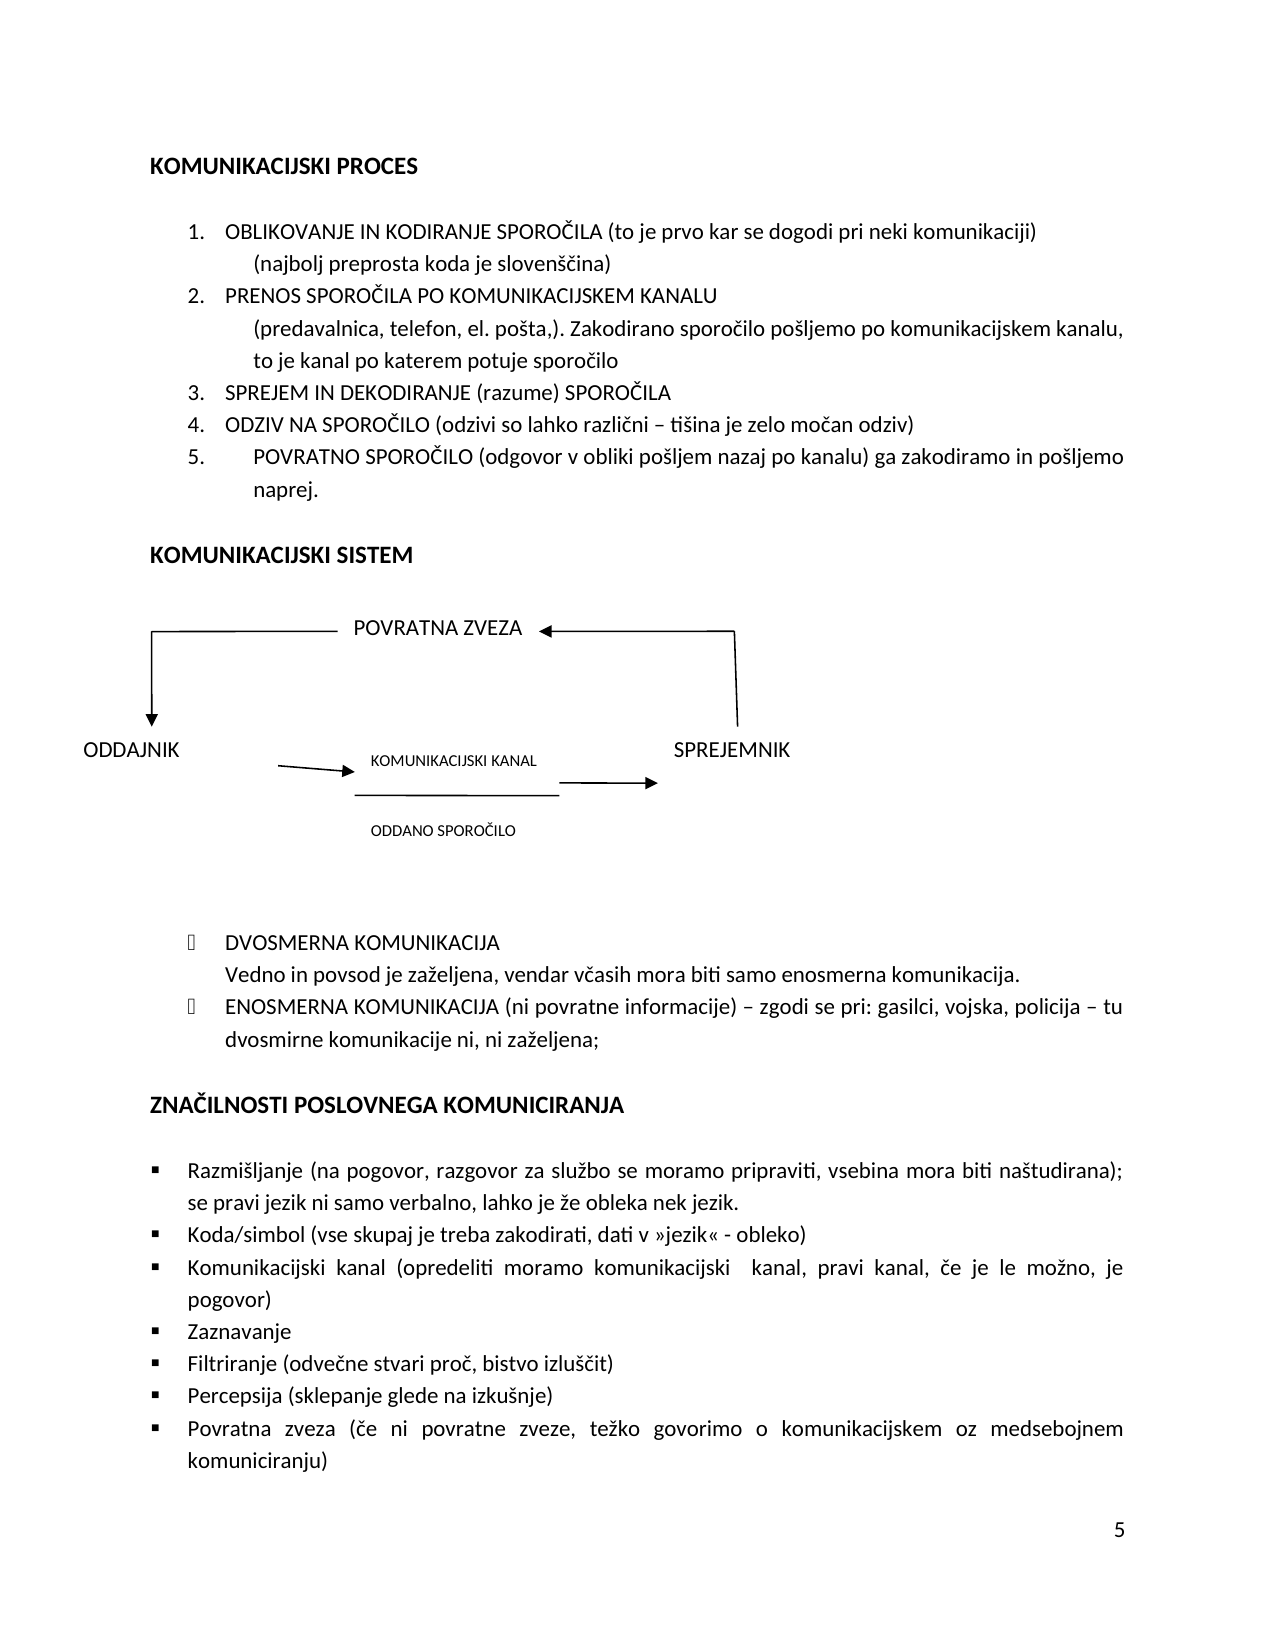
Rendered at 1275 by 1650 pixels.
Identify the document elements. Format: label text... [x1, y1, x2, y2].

text Vedno in povsod je zaželjena, vendar včasih mora biti samo enosmerna komunikacija. [225, 960, 1125, 988]
text to je kanal po katerem potuje sporočilo [225, 346, 1125, 374]
list OBLIKOVANJE IN KODIRANJE SPOROČILA (to je prvo kar se dogodi pri neki komunikaciji) [187, 217, 1125, 245]
text (predavalnica, telefon, el. pošta,). Zakodirano sporočilo pošljemo po komunikacijskem kanalu, [225, 314, 1125, 342]
text KOMUNIKACIJSKI KANAL [371, 751, 543, 771]
list Komunikacijski kanal (opredeliti moramo komunikacijski kanal, pravi kanal, če je le možno, je pogovor) [150, 1253, 1125, 1313]
list SPREJEM IN DEKODIRANJE (razume) SPOROČILA [187, 378, 1125, 406]
text POVRATNA ZVEZA [353, 613, 523, 641]
list Percepsija (sklepanje glede na izkušnje) [150, 1382, 1125, 1409]
text KOMUNIKACIJSKI SISTEM [150, 539, 1125, 569]
list Koda/simbol (vse skupaj je treba zakodirati, dati v »jezik« - obleko) [150, 1221, 1125, 1249]
text ZNAČILNOSTI POSLOVNEGA KOMUNICIRANJA [150, 1089, 1125, 1119]
text ODDANO SPOROČILO [371, 821, 543, 841]
text SPREJEMNIK [674, 735, 833, 763]
list ODZIV NA SPOROČILO (odzivi so lahko različni – tišina je zelo močan odziv) [187, 410, 1125, 438]
list ENOSMERNA KOMUNIKACIJA (ni povratne informacije) – zgodi se pri: gasilci, vojska, policija – tu dvosmirne komunikacije ni, ni zaželjena; [187, 992, 1125, 1053]
text (najbolj preprosta koda je slovenščina) [150, 249, 1125, 277]
text ODDAJNIK [83, 735, 262, 763]
list Povratna zveza (če ni povratne zveze, težko govorimo o komunikacijskem oz medsebojnem komuniciranju) [150, 1414, 1125, 1474]
text KOMUNIKACIJSKI PROCES [150, 150, 1125, 181]
list Zaznavanje [150, 1317, 1125, 1345]
list Razmišljanje (na pogovor, razgovor za službo se moramo pripraviti, vsebina mora biti naštudirana); se pravi jezik ni samo verbalno, lahko je že obleka nek jezik. [150, 1156, 1125, 1216]
list PRENOS SPOROČILA PO KOMUNIKACIJSKEM KANALU [187, 282, 1125, 309]
list DVOSMERNA KOMUNIKACIJA [187, 928, 1125, 956]
list Filtriranje (odvečne stvari proč, bistvo izluščit) [150, 1349, 1125, 1377]
list POVRATNO SPOROČILO (odgovor v obliki pošljem nazaj po kanalu) ga zakodiramo in pošljemo naprej. [187, 442, 1125, 503]
